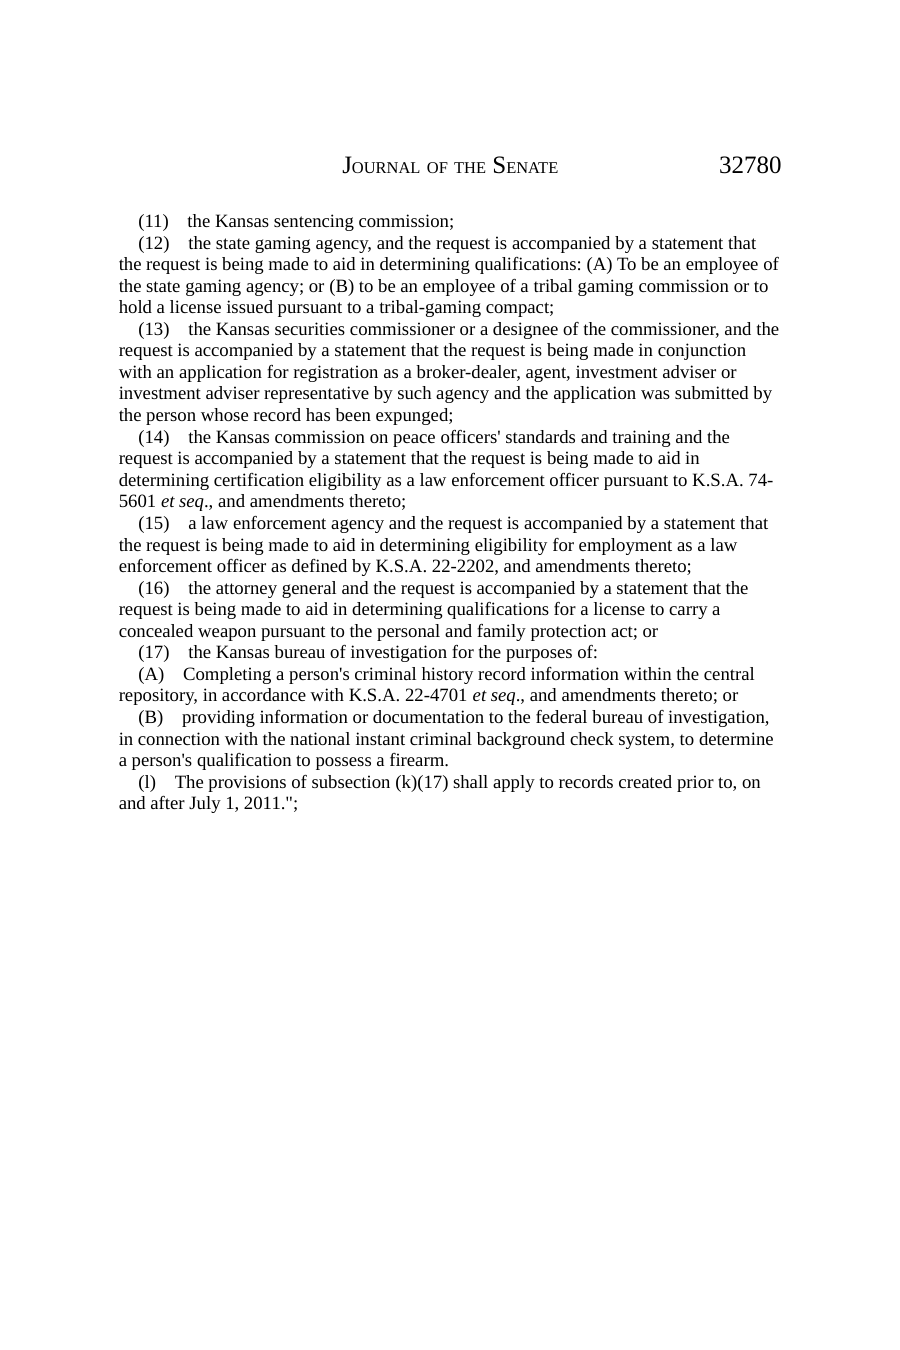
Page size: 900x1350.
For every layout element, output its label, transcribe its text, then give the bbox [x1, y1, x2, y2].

text (13) the Kansas securities commissioner or a designee of the commissioner, and the request is accompanied by a statement that the request is being made in conjunction with an application for registration as a broker-dealer, agent, investment adviser or investment adviser representative by such agency and the application was submitted by the person whose record has been expunged; [118, 318, 781, 426]
text (B) providing information or documentation to the federal bureau of investigation, in connection with the national instant criminal background check system, to determine a person's qualification to possess a firearm. [118, 706, 781, 771]
text (14) the Kansas commission on peace officers' standards and training and the request is accompanied by a statement that the request is being made to aid in determining certification eligibility as a law enforcement officer pursuant to K.S.A. 74-5601 et seq., and amendments thereto; [118, 426, 781, 512]
text (A) Completing a person's criminal history record information within the central repository, in accordance with K.S.A. 22-4701 et seq., and amendments thereto; or [118, 663, 781, 706]
text (17) the Kansas bureau of investigation for the purposes of: [118, 641, 781, 663]
text (16) the attorney general and the request is accompanied by a statement that the request is being made to aid in determining qualifications for a license to carry a concealed weapon pursuant to the personal and family protection act; or [118, 577, 781, 641]
text (12) the state gaming agency, and the request is accompanied by a statement that the request is being made to aid in determining qualifications: (A) To be an employee of the state gaming agency; or (B) to be an employee of a tribal gaming commission or to hold a license issued pursuant to a tribal-gaming compact; [118, 232, 781, 318]
text (15) a law enforcement agency and the request is accompanied by a statement that the request is being made to aid in determining eligibility for employment as a law enforcement officer as defined by K.S.A. 22-2202, and amendments thereto; [118, 512, 781, 577]
text (l) The provisions of subsection (k)(17) shall apply to records created prior to, on and after July 1, 2011."; [118, 771, 781, 814]
text (11) the Kansas sentencing commission; [118, 210, 781, 232]
